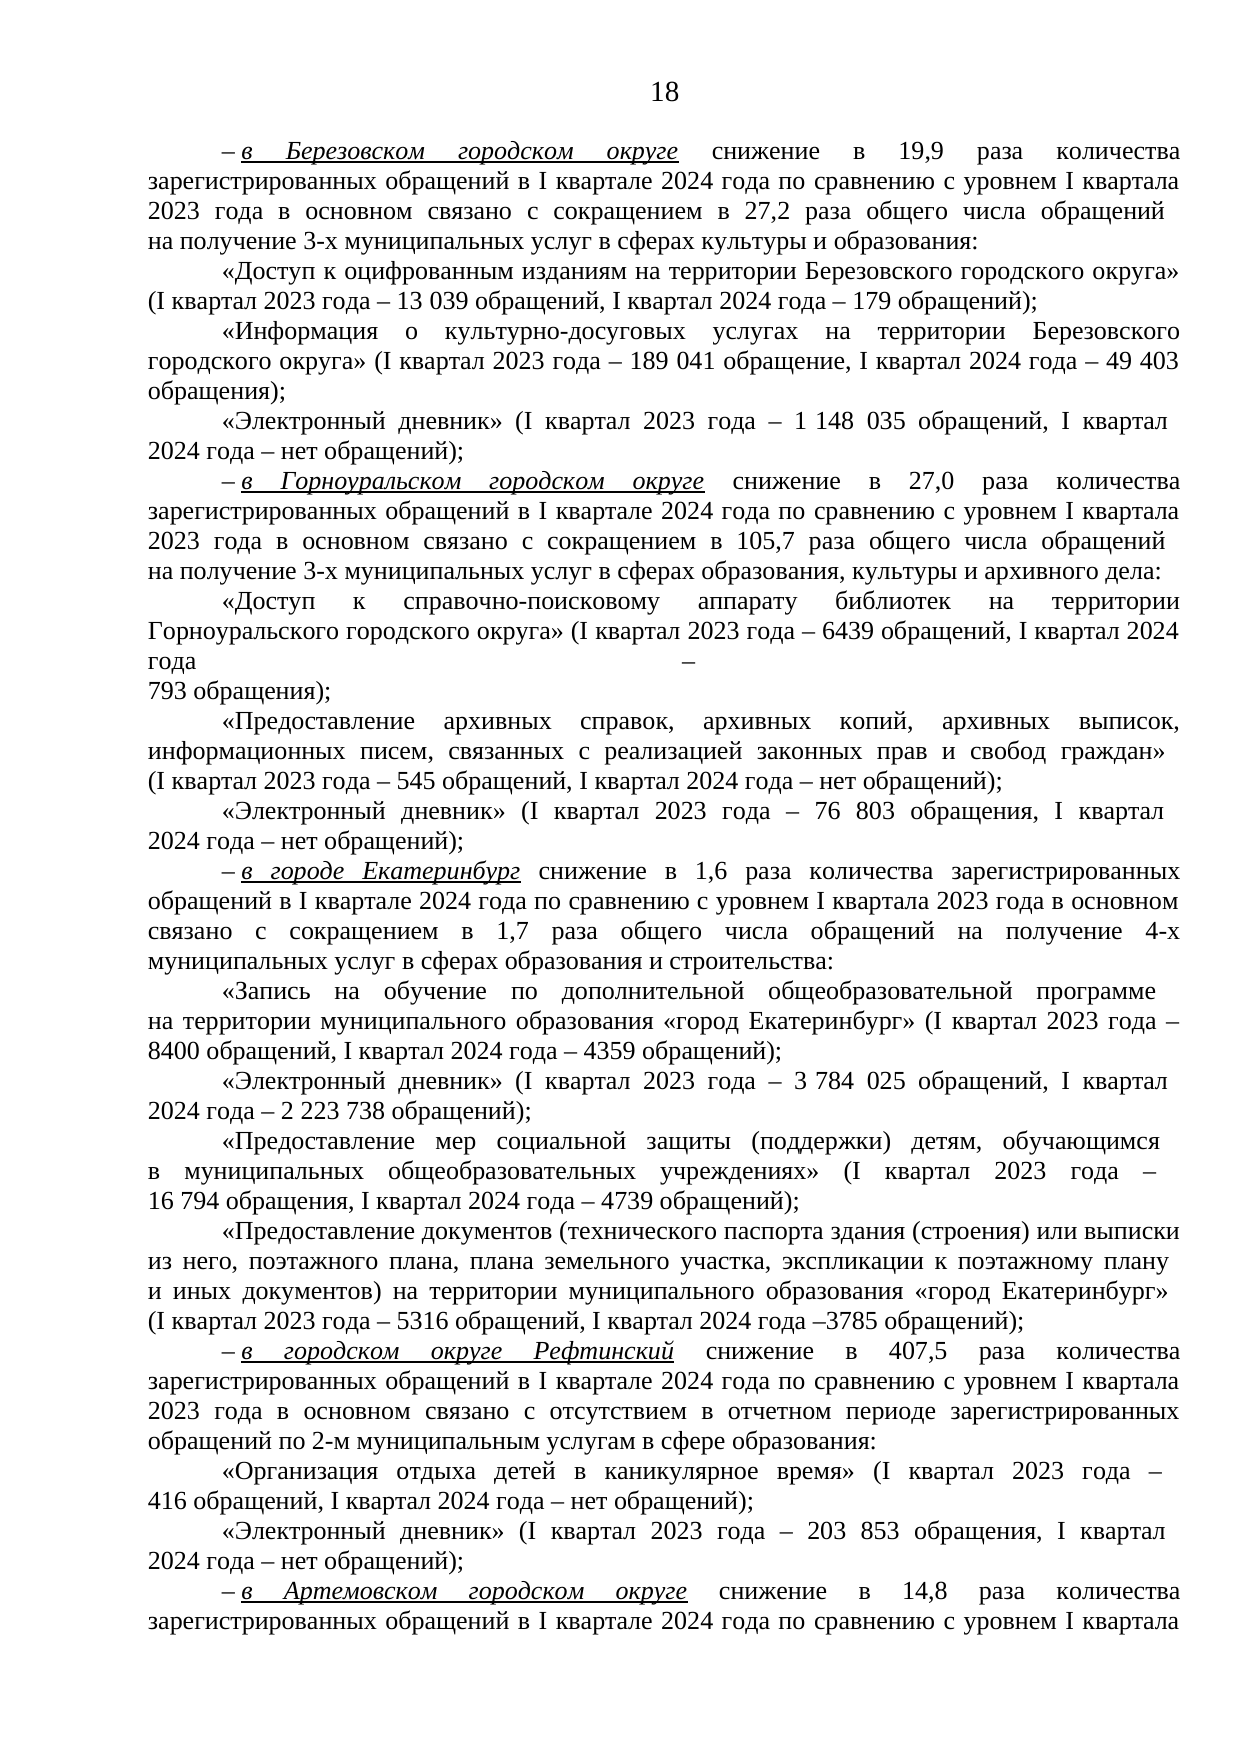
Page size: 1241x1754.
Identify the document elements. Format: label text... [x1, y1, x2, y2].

text «Предоставление мер социальной защиты (поддержки) детям, обучающимся в муниципальных общеобразовательных учреждениях» (I квартал 2023 года – 16 794 обращения, I квартал 2024 года – 4739 обращений); [148, 1125, 1181, 1215]
text «Электронный дневник» (I квартал 2023 года – 203 853 обращения, I квартал 2024 года – нет обращений); [148, 1515, 1181, 1575]
text – в городском округе Рефтинский снижение в 407,5 раза количества зарегистрированных обращений в I квартале 2024 года по сравнению с уровнем I квартала 2023 года в основном связано с отсутствием в отчетном периоде зарегистрированных обращений по 2-м муниципальным услугам в сфере образования: [148, 1335, 1181, 1455]
text «Организация отдыха детей в каникулярное время» (I квартал 2023 года – 416 обращений, I квартал 2024 года – нет обращений); [148, 1455, 1181, 1515]
text – в городе Екатеринбург снижение в 1,6 раза количества зарегистрированных обращений в I квартале 2024 года по сравнению с уровнем I квартала 2023 года в основном связано с сокращением в 1,7 раза общего числа обращений на получение 4-х муниципальных услуг в сферах образования и строительства: [148, 855, 1181, 975]
text – в Березовском городском округе снижение в 19,9 раза количества зарегистрированных обращений в I квартале 2024 года по сравнению с уровнем I квартала 2023 года в основном связано с сокращением в 27,2 раза общего числа обращений на получение 3-х муниципальных услуг в сферах культуры и образования: [148, 135, 1181, 255]
text «Запись на обучение по дополнительной общеобразовательной программе на территории муниципального образования «город Екатеринбург» (I квартал 2023 года – 8400 обращений, I квартал 2024 года – 4359 обращений); [148, 975, 1181, 1065]
text – в Горноуральском городском округе снижение в 27,0 раза количества зарегистрированных обращений в I квартале 2024 года по сравнению с уровнем I квартала 2023 года в основном связано с сокращением в 105,7 раза общего числа обращений на получение 3-х муниципальных услуг в сферах образования, культуры и архивного дела: [148, 465, 1181, 585]
text «Электронный дневник» (I квартал 2023 года – 1 148 035 обращений, I квартал 2024 года – нет обращений); [148, 405, 1181, 465]
text «Доступ к справочно-поисковому аппарату библиотек на территории Горноуральского городского округа» (I квартал 2023 года – 6439 обращений, I квартал 2024 года – 793 обращения); [148, 585, 1181, 705]
text «Электронный дневник» (I квартал 2023 года – 76 803 обращения, I квартал 2024 года – нет обращений); [148, 795, 1181, 855]
text – в Артемовском городском округе снижение в 14,8 раза количества зарегистрированных обращений в I квартале 2024 года по сравнению с уровнем I квартала [148, 1575, 1181, 1635]
text «Информация о культурно-досуговых услугах на территории Березовского городского округа» (I квартал 2023 года – 189 041 обращение, I квартал 2024 года – 49 403 обращения); [148, 315, 1181, 405]
text «Доступ к оцифрованным изданиям на территории Березовского городского округа» (I квартал 2023 года – 13 039 обращений, I квартал 2024 года – 179 обращений); [148, 255, 1181, 315]
text «Предоставление архивных справок, архивных копий, архивных выписок, информационных писем, связанных с реализацией законных прав и свобод граждан» (I квартал 2023 года – 545 обращений, I квартал 2024 года – нет обращений); [148, 705, 1181, 795]
text «Предоставление документов (технического паспорта здания (строения) или выписки из него, поэтажного плана, плана земельного участка, экспликации к поэтажному плану и иных документов) на территории муниципального образования «город Екатеринбург» (I квартал 2023 года – 5316 обращений, I квартал 2024 года –3785 обращений); [148, 1215, 1181, 1335]
text «Электронный дневник» (I квартал 2023 года – 3 784 025 обращений, I квартал 2024 года – 2 223 738 обращений); [148, 1065, 1181, 1125]
